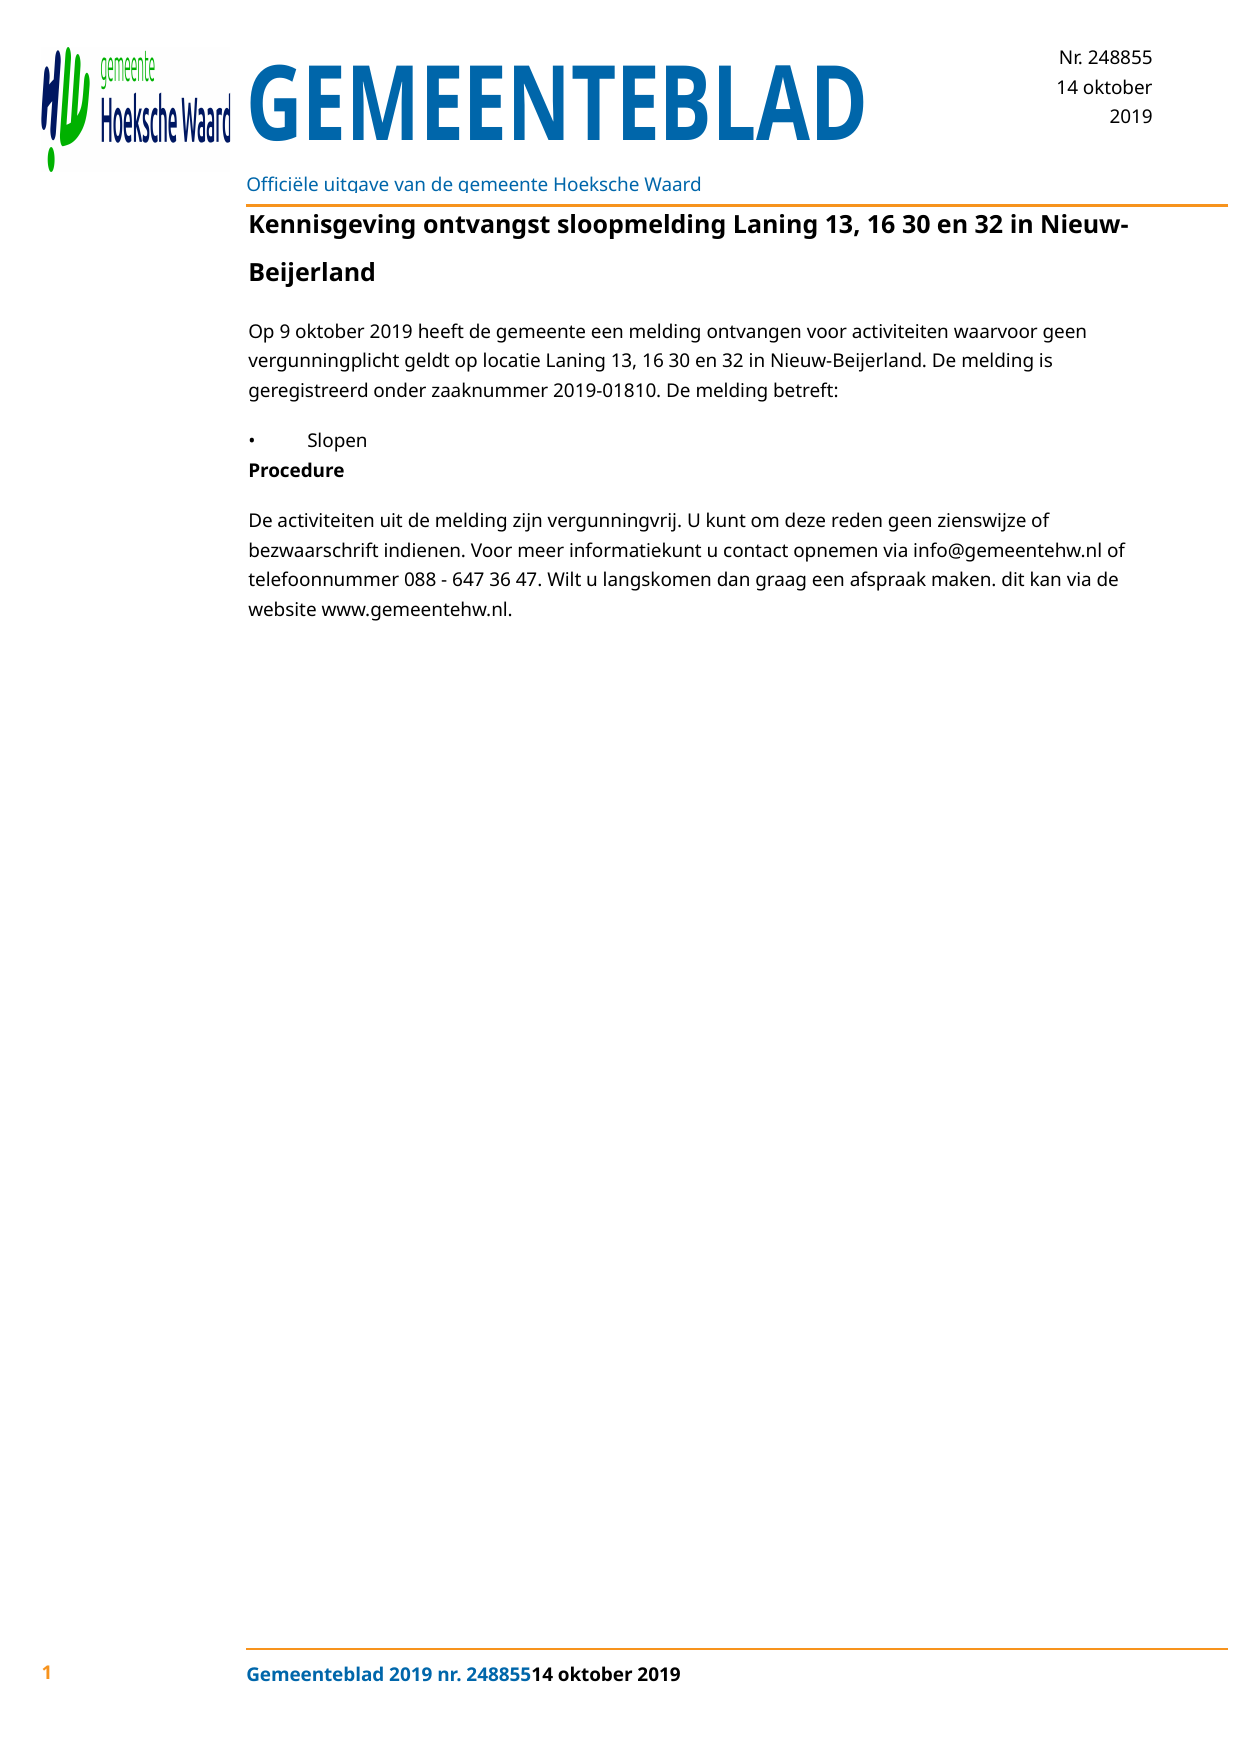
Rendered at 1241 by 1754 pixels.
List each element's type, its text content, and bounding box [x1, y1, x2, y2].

text Kennisgeving ontvangst sloopmelding Laning 13, 16 30 en 32 in Nieuw-Beijerland [248, 207, 1152, 288]
text Op 9 oktober 2019 heeft de gemeente een melding ontvangen voor activiteiten waarvoor geen vergunningplicht geldt op locatie Laning 13, 16 30 en 32 in Nieuw-Beijerland. De melding is geregistreerd onder zaaknummer 2019-01810. De melding betreft: [248, 318, 1152, 403]
text Procedure [248, 457, 1152, 483]
text De activiteiten uit de melding zijn vergunningvrij. U kunt om deze reden geen zienswijze of bezwaarschrift indienen. Voor meer informatiekunt u contact opnemen via info@gemeentehw.nl of telefoonnummer 088 - 647 36 47. Wilt u langskomen dan graag een afspraak maken. dit kan via de website www.gemeentehw.nl. [248, 507, 1152, 622]
list Slopen [248, 427, 1152, 453]
picture [41, 47, 231, 172]
